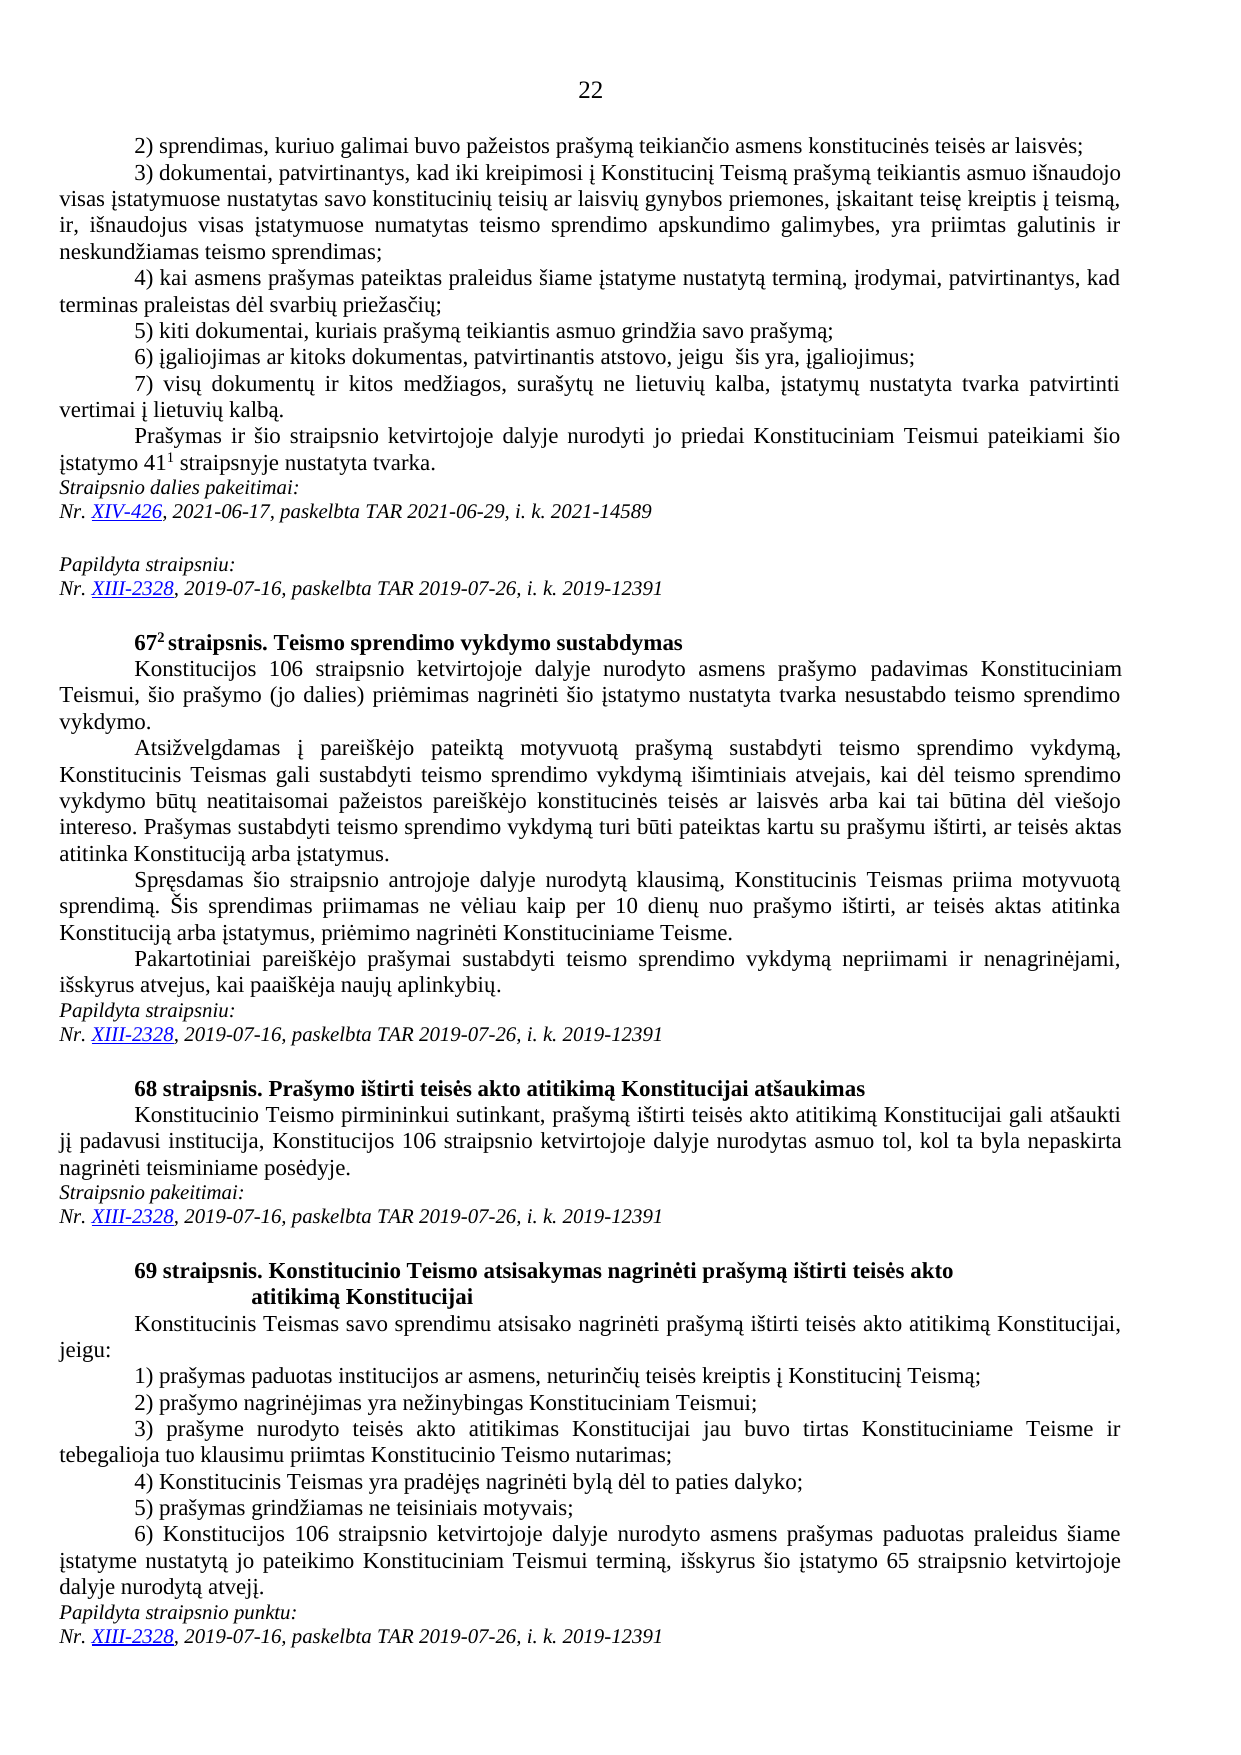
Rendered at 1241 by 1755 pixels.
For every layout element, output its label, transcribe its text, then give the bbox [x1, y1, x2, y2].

text 69 straipsnis. Konstitucinio Teismo atsisakymas nagrinėti prašymą ištirti teisės akto [59, 1257, 1122, 1283]
text 2) prašymo nagrinėjimas yra nežinybingas Konstituciniam Teismui; [59, 1389, 1122, 1415]
text Pakartotiniai pareiškėjo prašymai sustabdyti teismo sprendimo vykdymą nepriimami ir nenagrinėjami, išskyrus atvejus, kai paaiškėja naujų aplinkybių. [59, 945, 1122, 998]
text Atsižvelgdamas į pareiškėjo pateiktą motyvuotą prašymą sustabdyti teismo sprendimo vykdymą, Konstitucinis Teismas gali sustabdyti teismo sprendimo vykdymą išimtiniais atvejais, kai dėl teismo sprendimo vykdymo būtų neatitaisomai pažeistos pareiškėjo konstitucinės teisės ar laisvės arba kai tai būtina dėl viešojo intereso. Prašymas sustabdyti teismo sprendimo vykdymą turi būti pateiktas kartu su prašymu ištirti, ar teisės aktas atitinka Konstituciją arba įstatymus. [59, 734, 1122, 866]
text 2) sprendimas, kuriuo galimai buvo pažeistos prašymą teikiančio asmens konstitucinės teisės ar laisvės; [59, 132, 1122, 159]
text 68 straipsnis. Prašymo ištirti teisės akto atitikimą Konstitucijai atšaukimas [59, 1075, 1122, 1101]
text Konstitucinio Teismo pirmininkui sutinkant, prašymą ištirti teisės akto atitikimą Konstitucijai gali atšaukti jį padavusi institucija, Konstitucijos 106 straipsnio ketvirtojoje dalyje nurodytas asmuo tol, kol ta byla nepaskirta nagrinėti teisminiame posėdyje. [59, 1101, 1122, 1180]
text 4) Konstitucinis Teismas yra pradėjęs nagrinėti bylą dėl to paties dalyko; [59, 1468, 1122, 1494]
text atitikimą Konstitucijai [59, 1283, 1122, 1310]
text Prašymas ir šio straipsnio ketvirtojoje dalyje nurodyti jo priedai Konstituciniam Teismui pateikiami šio įstatymo 411 straipsnyje nustatyta tvarka. [59, 422, 1122, 475]
text Papildyta straipsniu: [59, 552, 1122, 576]
text Papildyta straipsnio punktu: [59, 1599, 1122, 1624]
text Straipsnio dalies pakeitimai: [59, 475, 1122, 499]
text Nr. XIII-2328, 2019-07-16, paskelbta TAR 2019-07-26, i. k. 2019-12391 [59, 1624, 1122, 1648]
text 6) įgaliojimas ar kitoks dokumentas, patvirtinantis atstovo, jeigu šis yra, įgaliojimus; [59, 343, 1122, 370]
text 4) kai asmens prašymas pateiktas praleidus šiame įstatyme nustatytą terminą, įrodymai, patvirtinantys, kad terminas praleistas dėl svarbių priežasčių; [59, 264, 1122, 317]
text 3) dokumentai, patvirtinantys, kad iki kreipimosi į Konstitucinį Teismą prašymą teikiantis asmuo išnaudojo visas įstatymuose nustatytas savo konstitucinių teisių ar laisvių gynybos priemones, įskaitant teisę kreiptis į teismą, ir, išnaudojus visas įstatymuose numatytas teismo sprendimo apskundimo galimybes, yra priimtas galutinis ir neskundžiamas teismo sprendimas; [59, 159, 1122, 264]
text Spręsdamas šio straipsnio antrojoje dalyje nurodytą klausimą, Konstitucinis Teismas priima motyvuotą sprendimą. Šis sprendimas priimamas ne vėliau kaip per 10 dienų nuo prašymo ištirti, ar teisės aktas atitinka Konstituciją arba įstatymus, priėmimo nagrinėti Konstituciniame Teisme. [59, 866, 1122, 945]
text Nr. XIII-2328, 2019-07-16, paskelbta TAR 2019-07-26, i. k. 2019-12391 [59, 1022, 1122, 1046]
text Konstitucijos 106 straipsnio ketvirtojoje dalyje nurodyto asmens prašymo padavimas Konstituciniam Teismui, šio prašymo (jo dalies) priėmimas nagrinėti šio įstatymo nustatyta tvarka nesustabdo teismo sprendimo vykdymo. [59, 655, 1122, 734]
text 672 straipsnis. Teismo sprendimo vykdymo sustabdymas [59, 629, 1122, 655]
text Konstitucinis Teismas savo sprendimu atsisako nagrinėti prašymą ištirti teisės akto atitikimą Konstitucijai, jeigu: [59, 1310, 1122, 1362]
text Nr. XIII-2328, 2019-07-16, paskelbta TAR 2019-07-26, i. k. 2019-12391 [59, 576, 1122, 600]
text Nr. XIII-2328, 2019-07-16, paskelbta TAR 2019-07-26, i. k. 2019-12391 [59, 1204, 1122, 1228]
text 5) prašymas grindžiamas ne teisiniais motyvais; [59, 1494, 1122, 1521]
text 7) visų dokumentų ir kitos medžiagos, surašytų ne lietuvių kalba, įstatymų nustatyta tvarka patvirtinti vertimai į lietuvių kalbą. [59, 370, 1122, 422]
text 3) prašyme nurodyto teisės akto atitikimas Konstitucijai jau buvo tirtas Konstituciniame Teisme ir tebegalioja tuo klausimu priimtas Konstitucinio Teismo nutarimas; [59, 1415, 1122, 1468]
text Straipsnio pakeitimai: [59, 1180, 1122, 1204]
text Nr. XIV-426, 2021-06-17, paskelbta TAR 2021-06-29, i. k. 2021-14589 [59, 499, 1122, 523]
text 5) kiti dokumentai, kuriais prašymą teikiantis asmuo grindžia savo prašymą; [59, 317, 1122, 343]
text 1) prašymas paduotas institucijos ar asmens, neturinčių teisės kreiptis į Konstitucinį Teismą; [59, 1362, 1122, 1389]
text Papildyta straipsniu: [59, 998, 1122, 1022]
text 6) Konstitucijos 106 straipsnio ketvirtojoje dalyje nurodyto asmens prašymas paduotas praleidus šiame įstatyme nustatytą jo pateikimo Konstituciniam Teismui terminą, išskyrus šio įstatymo 65 straipsnio ketvirtojoje dalyje nurodytą atvejį. [59, 1521, 1122, 1599]
